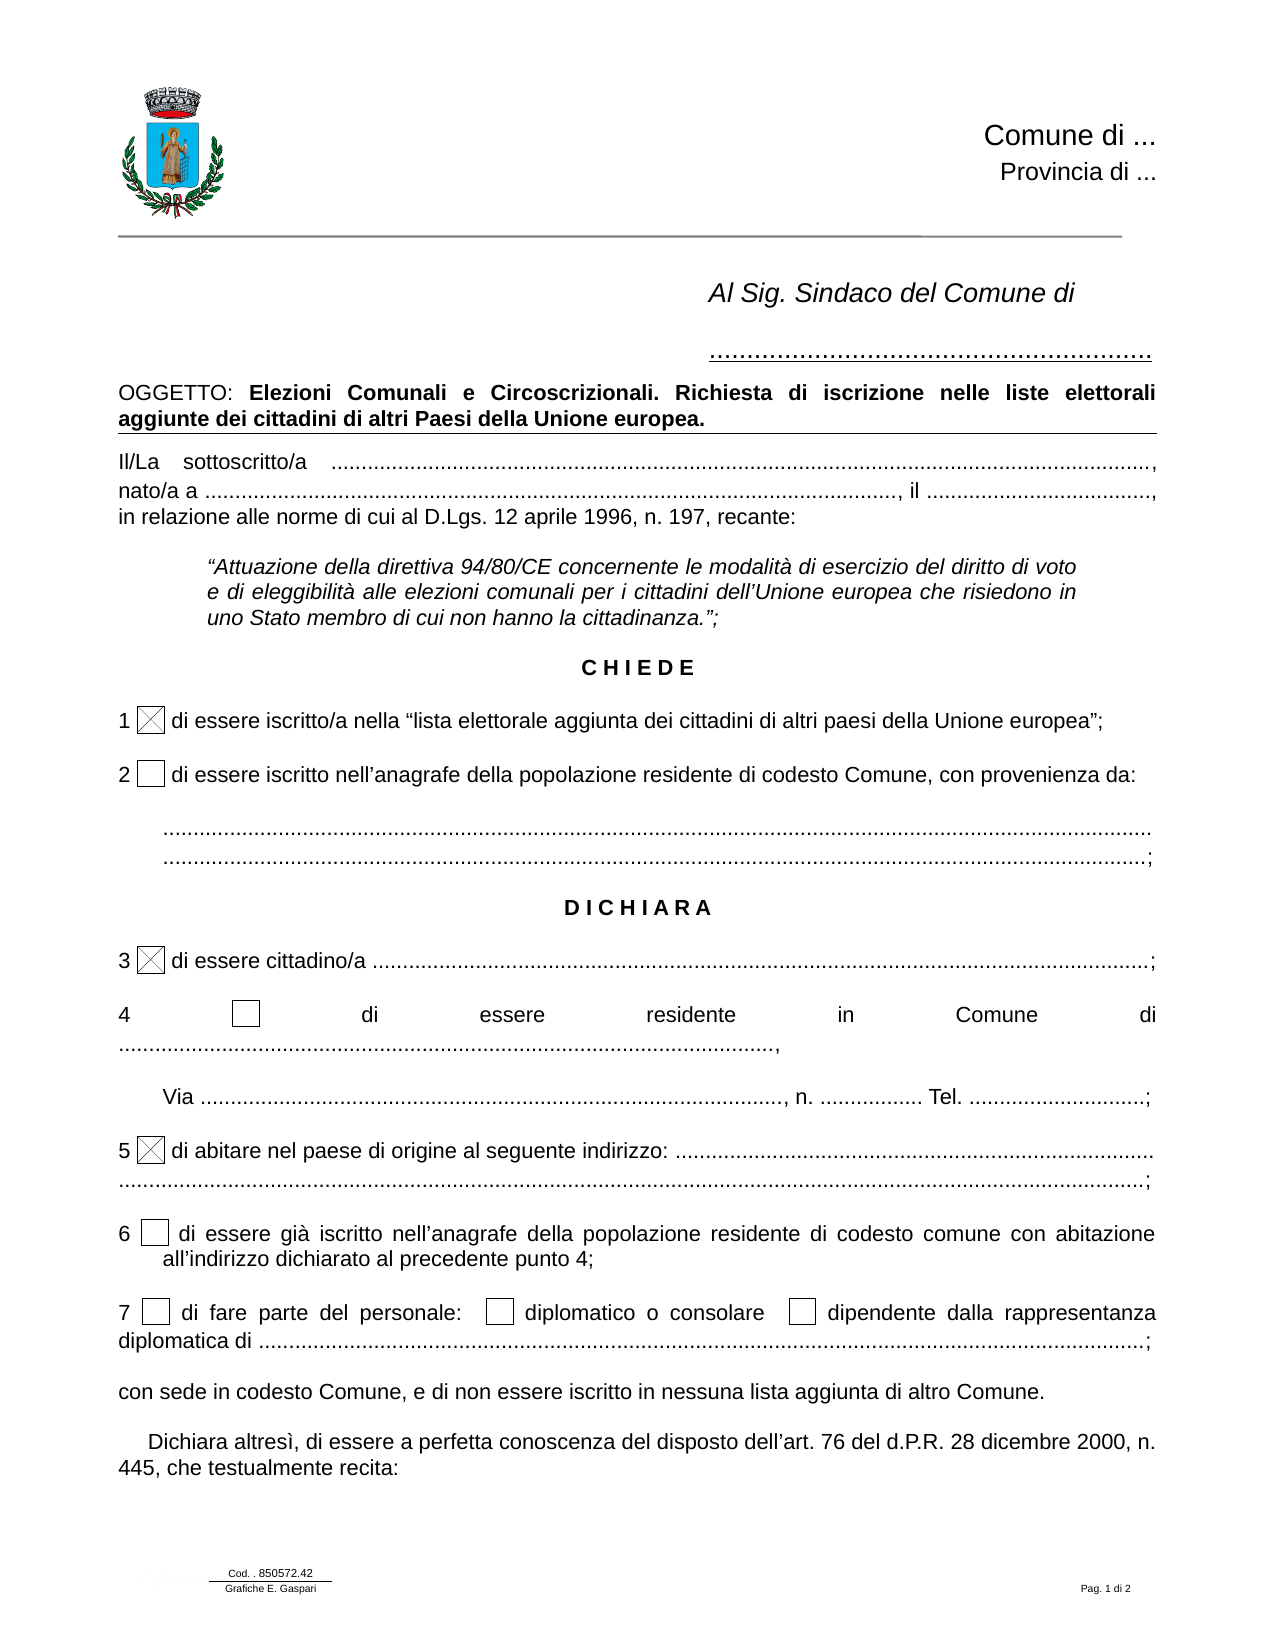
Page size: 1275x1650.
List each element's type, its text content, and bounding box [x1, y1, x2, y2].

text 7 di fare parte del personale: diplomatico o consolare dipendente dalla rappresentanza diplomatica di ..................................................................................................................................................; [118, 1297, 1157, 1354]
text con sede in codesto Comune, e di non essere iscritto in nessuna lista aggiunta di altro Comune. [118, 1379, 1157, 1404]
text Via ................................................................................................, n. ................. Tel. .............................; [118, 1081, 1157, 1110]
text ................................................................................................................................................................... ..................................................................................................................................................................; [162, 812, 1157, 870]
text 5 di abitare nel paese di origine al seguente indirizzo: ............................................................................... .........................................................................................................................................................................; [118, 1135, 1157, 1193]
text 4 di essere residente in Comune di ............................................................................................................, [118, 999, 1157, 1056]
text 6 di essere già iscritto nell’anagrafe della popolazione residente di codesto comune con abitazione all’indirizzo dichiarato al precedente punto 4; [118, 1218, 1157, 1272]
text Il/La sottoscritto/a ......................................................................................................................................., nato/a a .................................................................................................................., il ....................................., in relazione alle norme di cui al D.Lgs. 12 aprile 1996, n. 197, recante: [118, 446, 1157, 529]
subtitle Al Sig. Sindaco del Comune di [709, 277, 1157, 308]
text di essere iscritto/a nella “lista elettorale aggiunta dei cittadini di altri paesi della Unione europea”; [165, 705, 1157, 734]
picture [122, 87, 224, 219]
text 3 di essere cittadino/a ................................................................................................................................; [118, 945, 1157, 974]
text Comune di ... [224, 118, 1157, 152]
text ........................................................... [709, 333, 1157, 365]
subtitle D I C H I A R A [118, 895, 1157, 920]
text “Attuazione della direttiva 94/80/CE concernente le modalità di esercizio del diritto di voto e di eleggibilità alle elezioni comunali per i cittadini dell’Unione europea che risiedono in uno Stato membro di cui non hanno la cittadinanza.”; [207, 554, 1078, 630]
text OGGETTO: Elezioni Comunali e Circoscrizionali. Richiesta di iscrizione nelle liste elettorali aggiunte dei cittadini di altri Paesi della Unione europea. [118, 380, 1157, 433]
text Dichiara altresì, di essere a perfetta conoscenza del disposto dell’art. 76 del d.P.R. 28 dicembre 2000, n. 445, che testualmente recita: [118, 1429, 1157, 1480]
text 1 [118, 705, 137, 734]
text 2 di essere iscritto nell’anagrafe della popolazione residente di codesto Comune, con provenienza da: [118, 759, 1157, 787]
text Provincia di ... [224, 157, 1157, 185]
subtitle C H I E D E [118, 655, 1157, 680]
